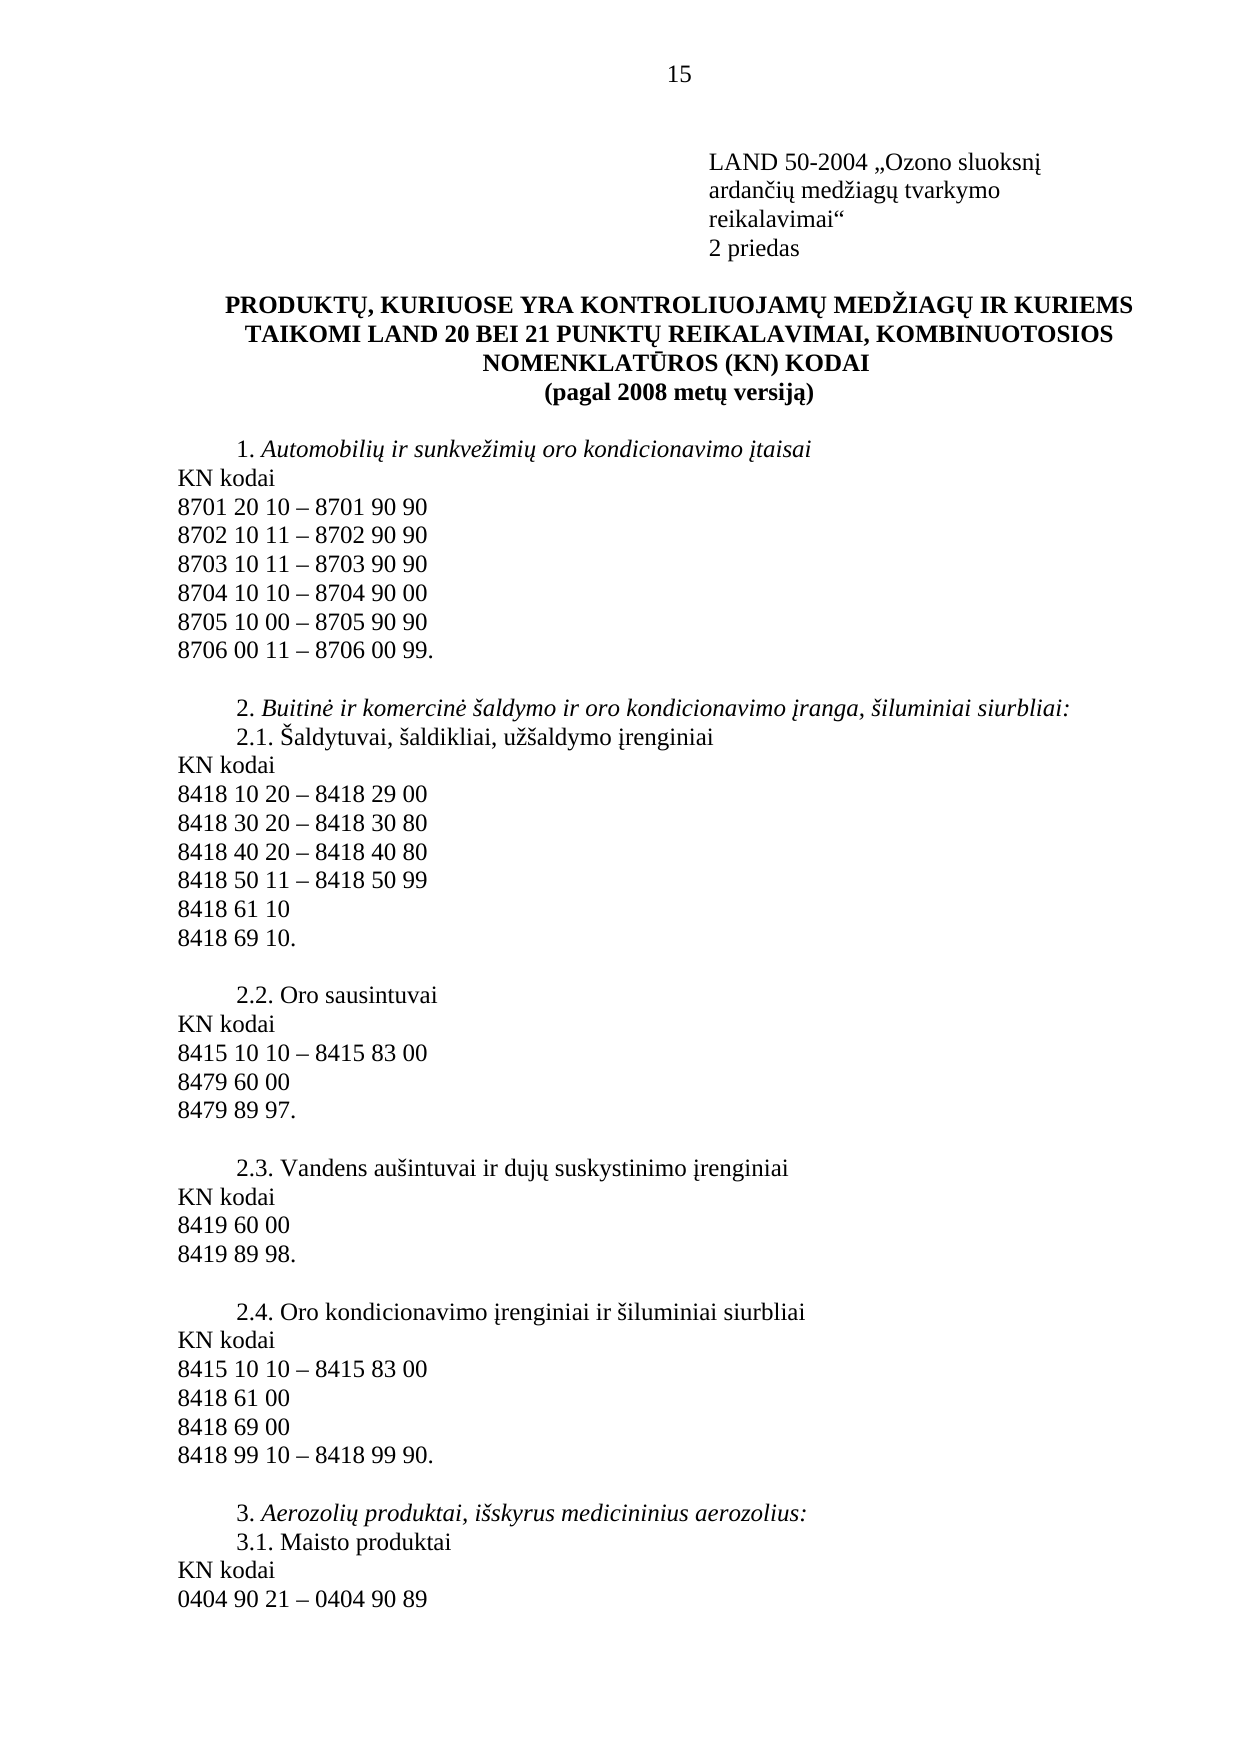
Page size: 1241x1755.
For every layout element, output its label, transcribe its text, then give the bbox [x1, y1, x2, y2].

text 2.4. Oro kondicionavimo įrenginiai ir šiluminiai siurbliai [177, 1297, 1181, 1326]
text 8701 20 10 – 8701 90 90 [177, 492, 1181, 521]
text 8419 89 98. [177, 1239, 1181, 1268]
text 3. Aerozolių produktai, išskyrus medicininius aerozolius: [177, 1498, 1181, 1527]
text 8418 50 11 – 8418 50 99 [177, 866, 1181, 894]
text 8706 00 11 – 8706 00 99. [177, 636, 1181, 664]
text PRODUKTŲ, KURIUOSE YRA KONTROLIUOJAMŲ MEDŽIAGŲ IR KURIEMS TAIKOMI LAND 20 BEI 21 PUNKTŲ REIKALAVIMAI, KOMBINUOTOSIOS NOMENKLATŪROS (KN) KODAI [177, 291, 1181, 377]
text 1. Automobilių ir sunkvežimių oro kondicionavimo įtaisai [177, 434, 1181, 463]
text 3.1. Maisto produktai [177, 1527, 1181, 1556]
text 2.1. Šaldytuvai, šaldikliai, užšaldymo įrenginiai [177, 722, 1181, 751]
text 2.2. Oro sausintuvai [177, 981, 1181, 1009]
text 0404 90 21 – 0404 90 89 [177, 1584, 1181, 1613]
text KN kodai [177, 463, 1181, 492]
text 8415 10 10 – 8415 83 00 [177, 1354, 1181, 1383]
text ardančių medžiagų tvarkymo [177, 176, 1181, 204]
text 8418 61 10 [177, 894, 1181, 923]
text KN kodai [177, 1009, 1181, 1038]
text 8418 30 20 – 8418 30 80 [177, 808, 1181, 837]
text KN kodai [177, 1326, 1181, 1354]
text LAND 50-2004 „Ozono sluoksnį [177, 147, 1181, 176]
text 8479 89 97. [177, 1096, 1181, 1124]
text 8704 10 10 – 8704 90 00 [177, 578, 1181, 607]
text KN kodai [177, 1182, 1181, 1211]
text 2.3. Vandens aušintuvai ir dujų suskystinimo įrenginiai [177, 1153, 1181, 1182]
text 8418 61 00 [177, 1383, 1181, 1412]
text 8415 10 10 – 8415 83 00 [177, 1038, 1181, 1067]
text 8703 10 11 – 8703 90 90 [177, 549, 1181, 578]
text 8418 69 10. [177, 923, 1181, 952]
text 8705 10 00 – 8705 90 90 [177, 607, 1181, 636]
text (pagal 2008 metų versiją) [177, 377, 1181, 406]
text 8418 69 00 [177, 1412, 1181, 1441]
text 8702 10 11 – 8702 90 90 [177, 521, 1181, 549]
text 8479 60 00 [177, 1067, 1181, 1096]
text 2 priedas [177, 233, 1181, 262]
text 8418 10 20 – 8418 29 00 [177, 779, 1181, 808]
text 8418 40 20 – 8418 40 80 [177, 837, 1181, 866]
text 8419 60 00 [177, 1211, 1181, 1239]
text reikalavimai“ [177, 204, 1181, 233]
text KN kodai [177, 1556, 1181, 1584]
text 2. Buitinė ir komercinė šaldymo ir oro kondicionavimo įranga, šiluminiai siurbliai: [177, 693, 1181, 722]
text 8418 99 10 – 8418 99 90. [177, 1441, 1181, 1469]
text KN kodai [177, 751, 1181, 779]
